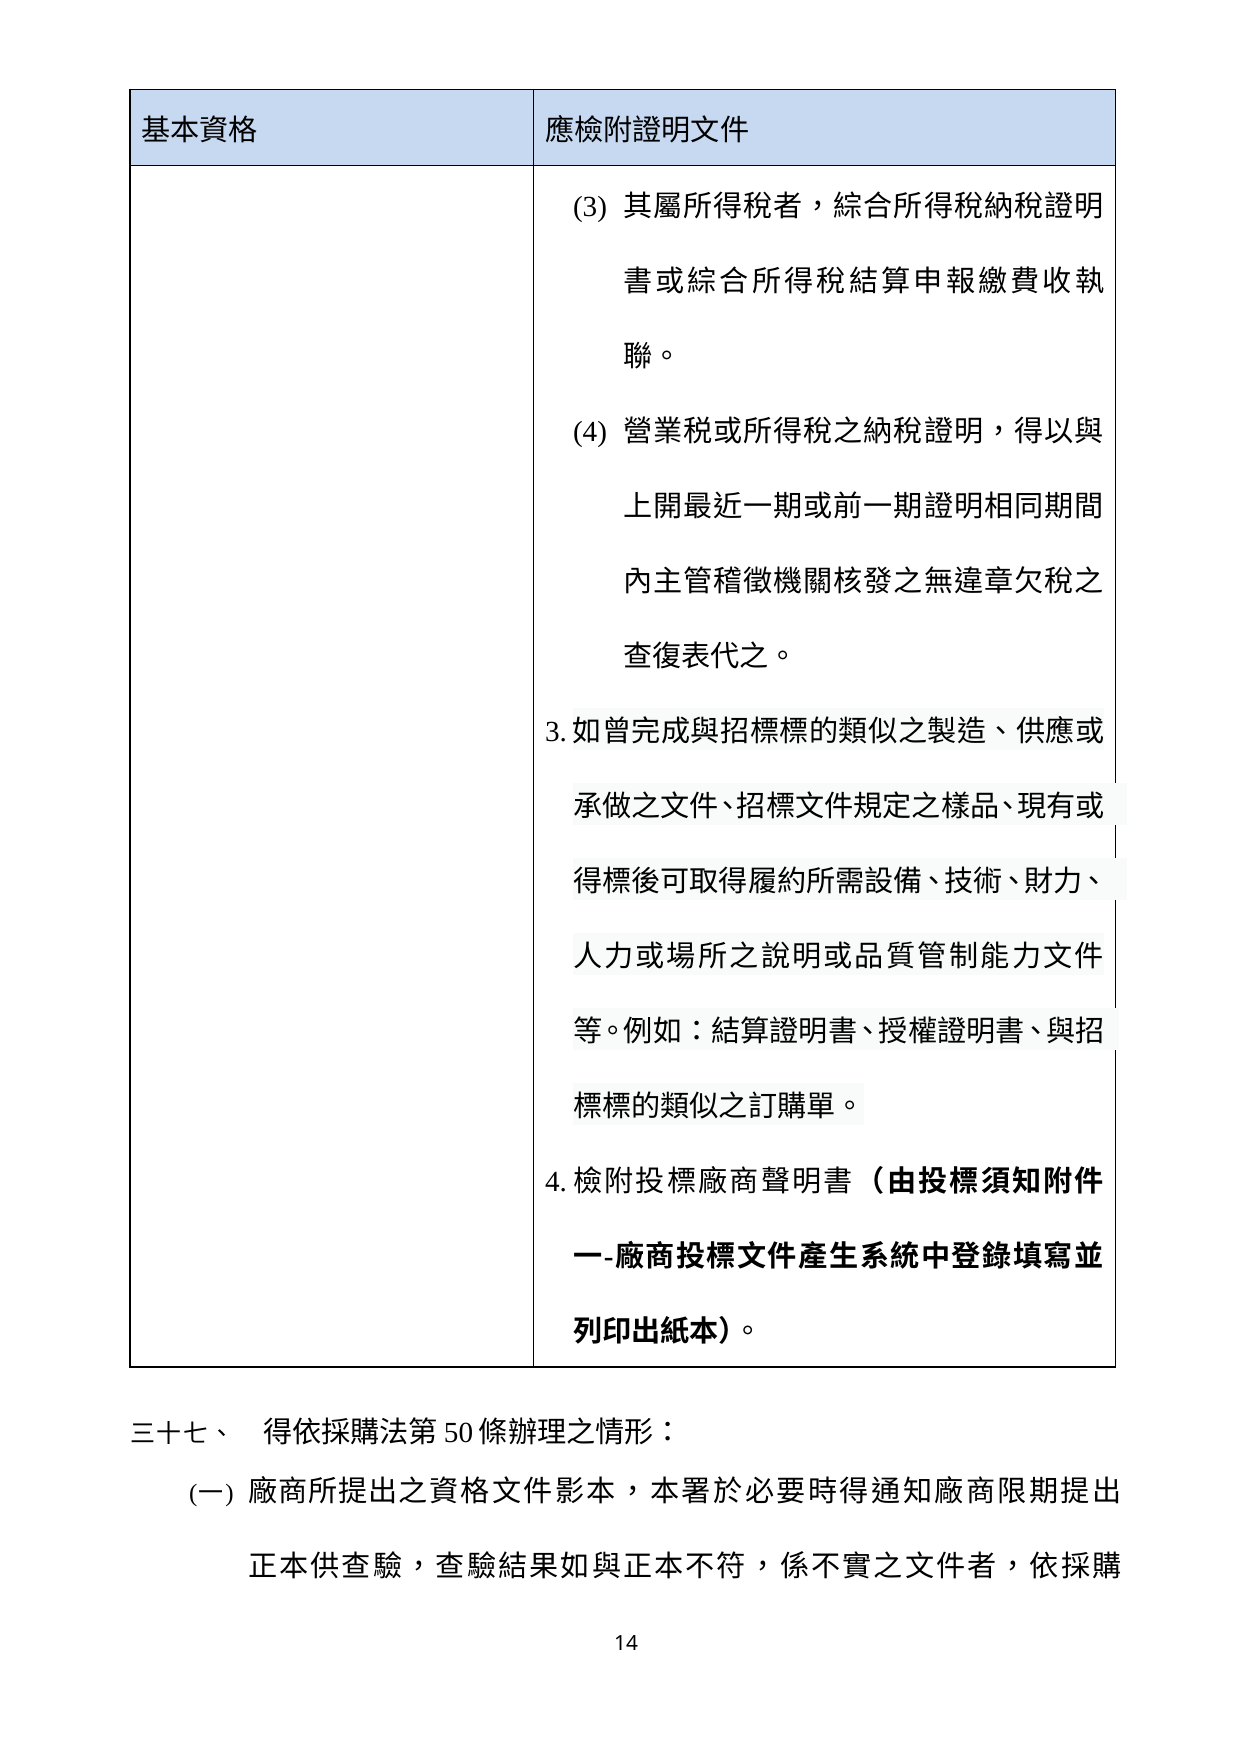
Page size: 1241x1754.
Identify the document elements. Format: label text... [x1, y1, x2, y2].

table_cell [131, 166, 533, 1366]
list 廠商所提出之資格文件影本，本署於必要時得通知廠商限期提出正本供查驗，查驗結果如與正本不符，係不實之文件者，依採購 [189, 1451, 1122, 1601]
table_header 基本資格 [131, 90, 533, 165]
table_cell 廠商設立或登記之證明，如公司登記或商業登記證明文件、非屬營利事業之法人、機構或團體依法須辦理設立登記之證明文件、許可登記證明文件、立案證明或其他由政府機關或其授權機構核發該廠商係合法登記或設立之證明文件。證明文件得以列印公開於目的事業主管機關網站之資料代之。 納稅證明文件： 其屬營業稅證明者，為營業稅繳款書收據聯或主管稽徵機關核章之最近一期營業人銷售額與稅額申報書收執聯。廠商不及提出最近一期證明者，得以前一期之納稅證明代之。 新設立且未屆第一期營業稅繳納期限者，得以營業稅主管稽徵機關核發之核准設立登記公函代之；經核定使用統一發票者，應一併檢附申領統一發票購票證相關文件。 其屬所得稅者，綜合所得稅納稅證明書或綜合所得稅結算申報繳費收執聯。 營業税或所得稅之納稅證明，得以與上開最近一期或前一期證明相同期間內主管稽徵機關核發之無違章欠稅之查復表代之。 如曾完成與招標標的類似之製造、供應或承做之文件、招標文件規定之樣品、現有或得標後可取得履約所需設備、技術、財力、人力或場所之說明或品質管制能力文件等。例如：結算證明書、授權證明書、與招標標的類似之訂購單。 檢附投標廠商聲明書（由投標須知附件一-廠商投標文件產生系統中登錄填寫並列印出紙本）。 [534, 166, 1115, 1366]
list 得依採購法第50條辦理之情形： [130, 1409, 1122, 1451]
table_header 應檢附證明文件 [534, 90, 1115, 165]
